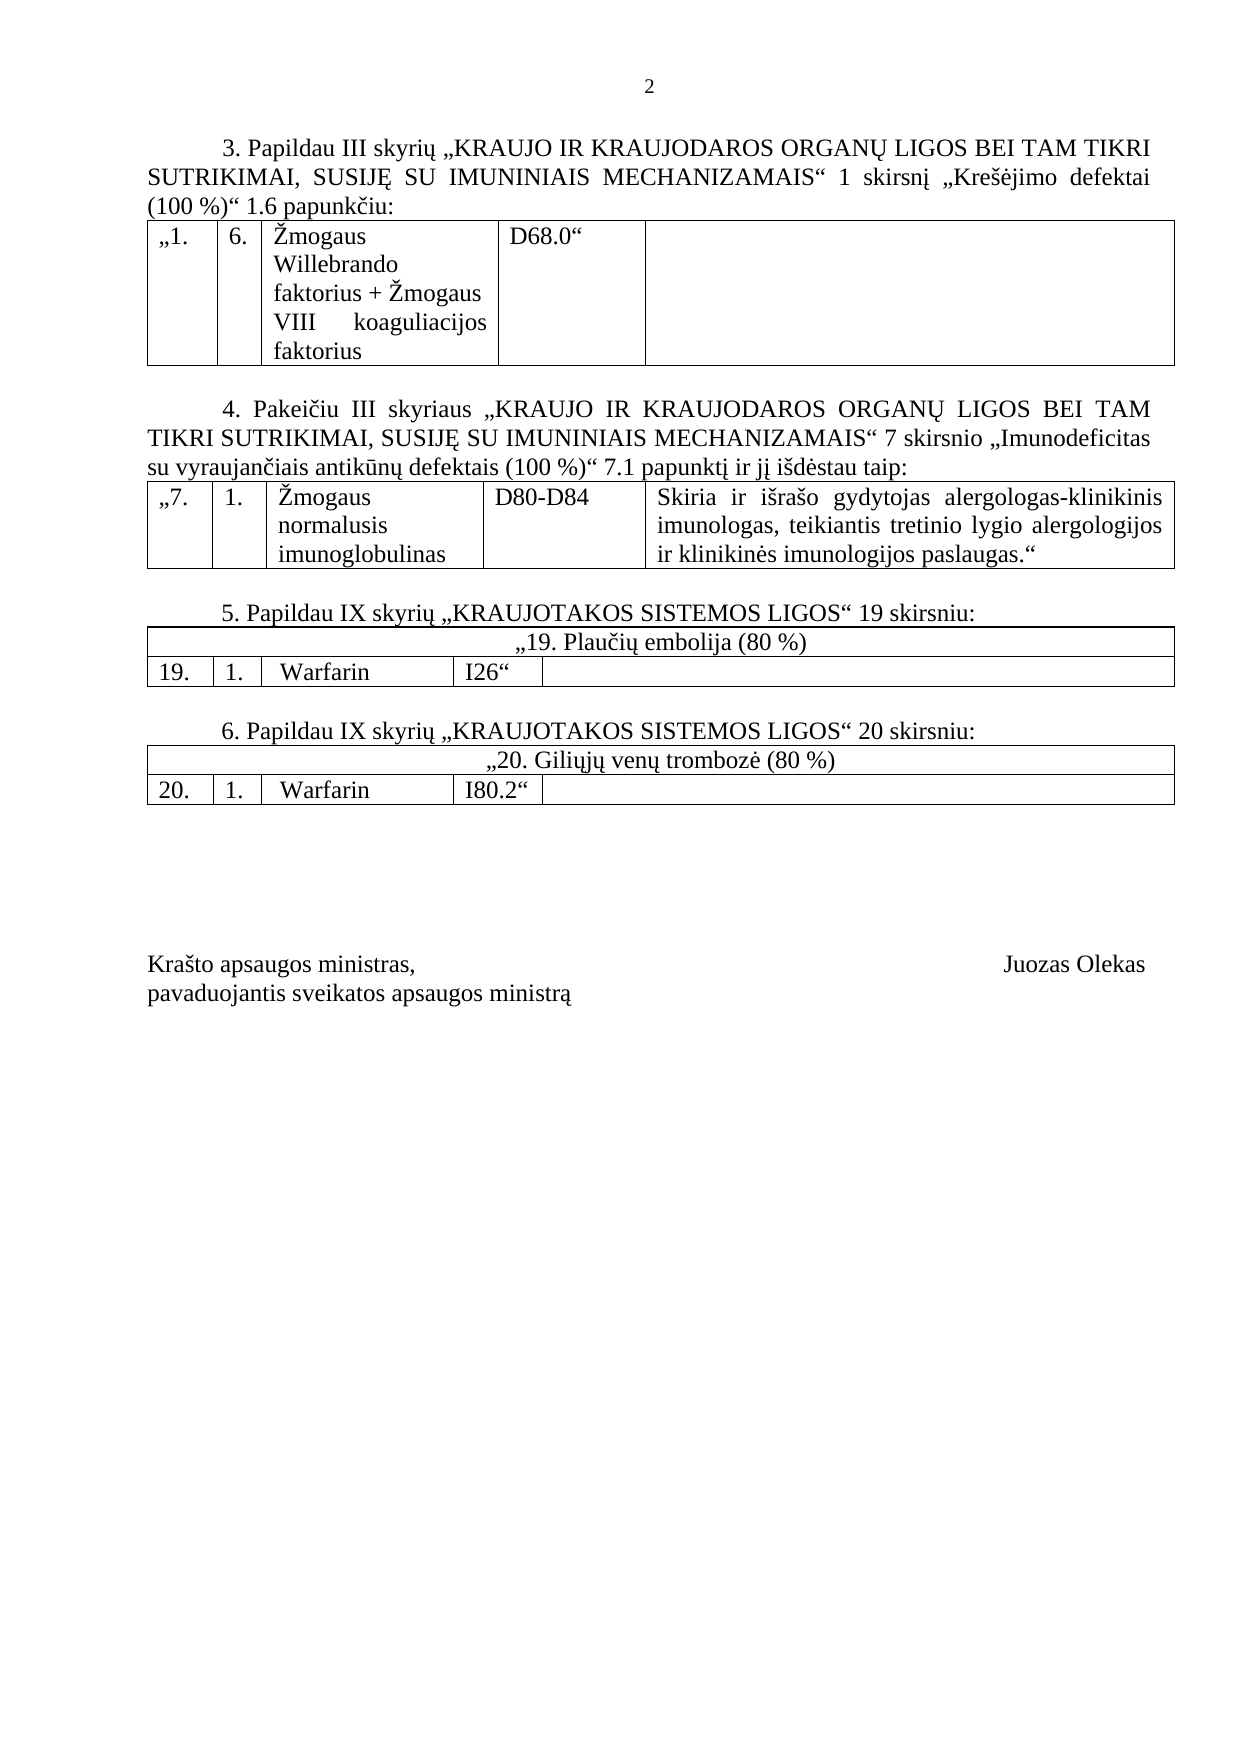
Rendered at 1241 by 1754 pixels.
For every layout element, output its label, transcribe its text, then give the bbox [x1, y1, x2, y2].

text 5. Papildau IX skyrių „KRAUJOTAKOS SISTEMOS LIGOS“ 19 skirsniu: [147, 598, 1152, 626]
table_header „19. Plaučių embolija (80 %) [148, 628, 1174, 656]
table_header Žmogaus Willebrando faktorius + Žmogaus VIII koaguliacijos faktorius [262, 221, 498, 364]
table_header Žmogaus normalusis imunoglobulinas [267, 482, 483, 568]
table_cell 1. [214, 657, 261, 686]
table_cell I26“ [454, 657, 542, 686]
table_header „7. [148, 482, 212, 568]
table_cell I80.2“ [454, 775, 542, 804]
table_header D80-D84 [484, 482, 645, 568]
table_cell [543, 775, 1174, 804]
text 3. Papildau III skyrių „KRAUJO IR KRAUJODAROS ORGANŲ LIGOS BEI TAM TIKRI SUTRIKIMAI, SUSIJĘ SU IMUNINIAIS MECHANIZAMAIS“ 1 skirsnį „Krešėjimo defektai (100 %)“ 1.6 papunkčiu: [147, 133, 1152, 220]
table_header [646, 221, 1174, 364]
table_cell Warfarin [262, 775, 453, 804]
text pavaduojantis sveikatos apsaugos ministrą [147, 978, 1152, 1006]
table_cell Warfarin [262, 657, 453, 686]
table_header 6. [218, 221, 261, 364]
table_cell 19. [148, 657, 213, 686]
text Krašto apsaugos ministras, Juozas Olekas [147, 949, 1152, 978]
table_cell 20. [148, 775, 213, 804]
table_cell 1. [214, 775, 261, 804]
table_cell [543, 657, 1174, 686]
table_header D68.0“ [499, 221, 645, 364]
table_header Skiria ir išrašo gydytojas alergologas-klinikinis imunologas, teikiantis tretinio lygio alergologijos ir klinikinės imunologijos paslaugas.“ [646, 482, 1174, 568]
table_header „1. [148, 221, 217, 364]
table_header 1. [213, 482, 266, 568]
text 6. Papildau IX skyrių „KRAUJOTAKOS SISTEMOS LIGOS“ 20 skirsniu: [147, 716, 1152, 744]
text 4. Pakeičiu III skyriaus „KRAUJO IR KRAUJODAROS ORGANŲ LIGOS BEI TAM TIKRI SUTRIKIMAI, SUSIJĘ SU IMUNINIAIS MECHANIZAMAIS“ 7 skirsnio „Imunodeficitas su vyraujančiais antikūnų defektais (100 %)“ 7.1 papunktį ir jį išdėstau taip: [147, 394, 1152, 481]
table_header „20. Giliųjų venų trombozė (80 %) [148, 746, 1174, 774]
